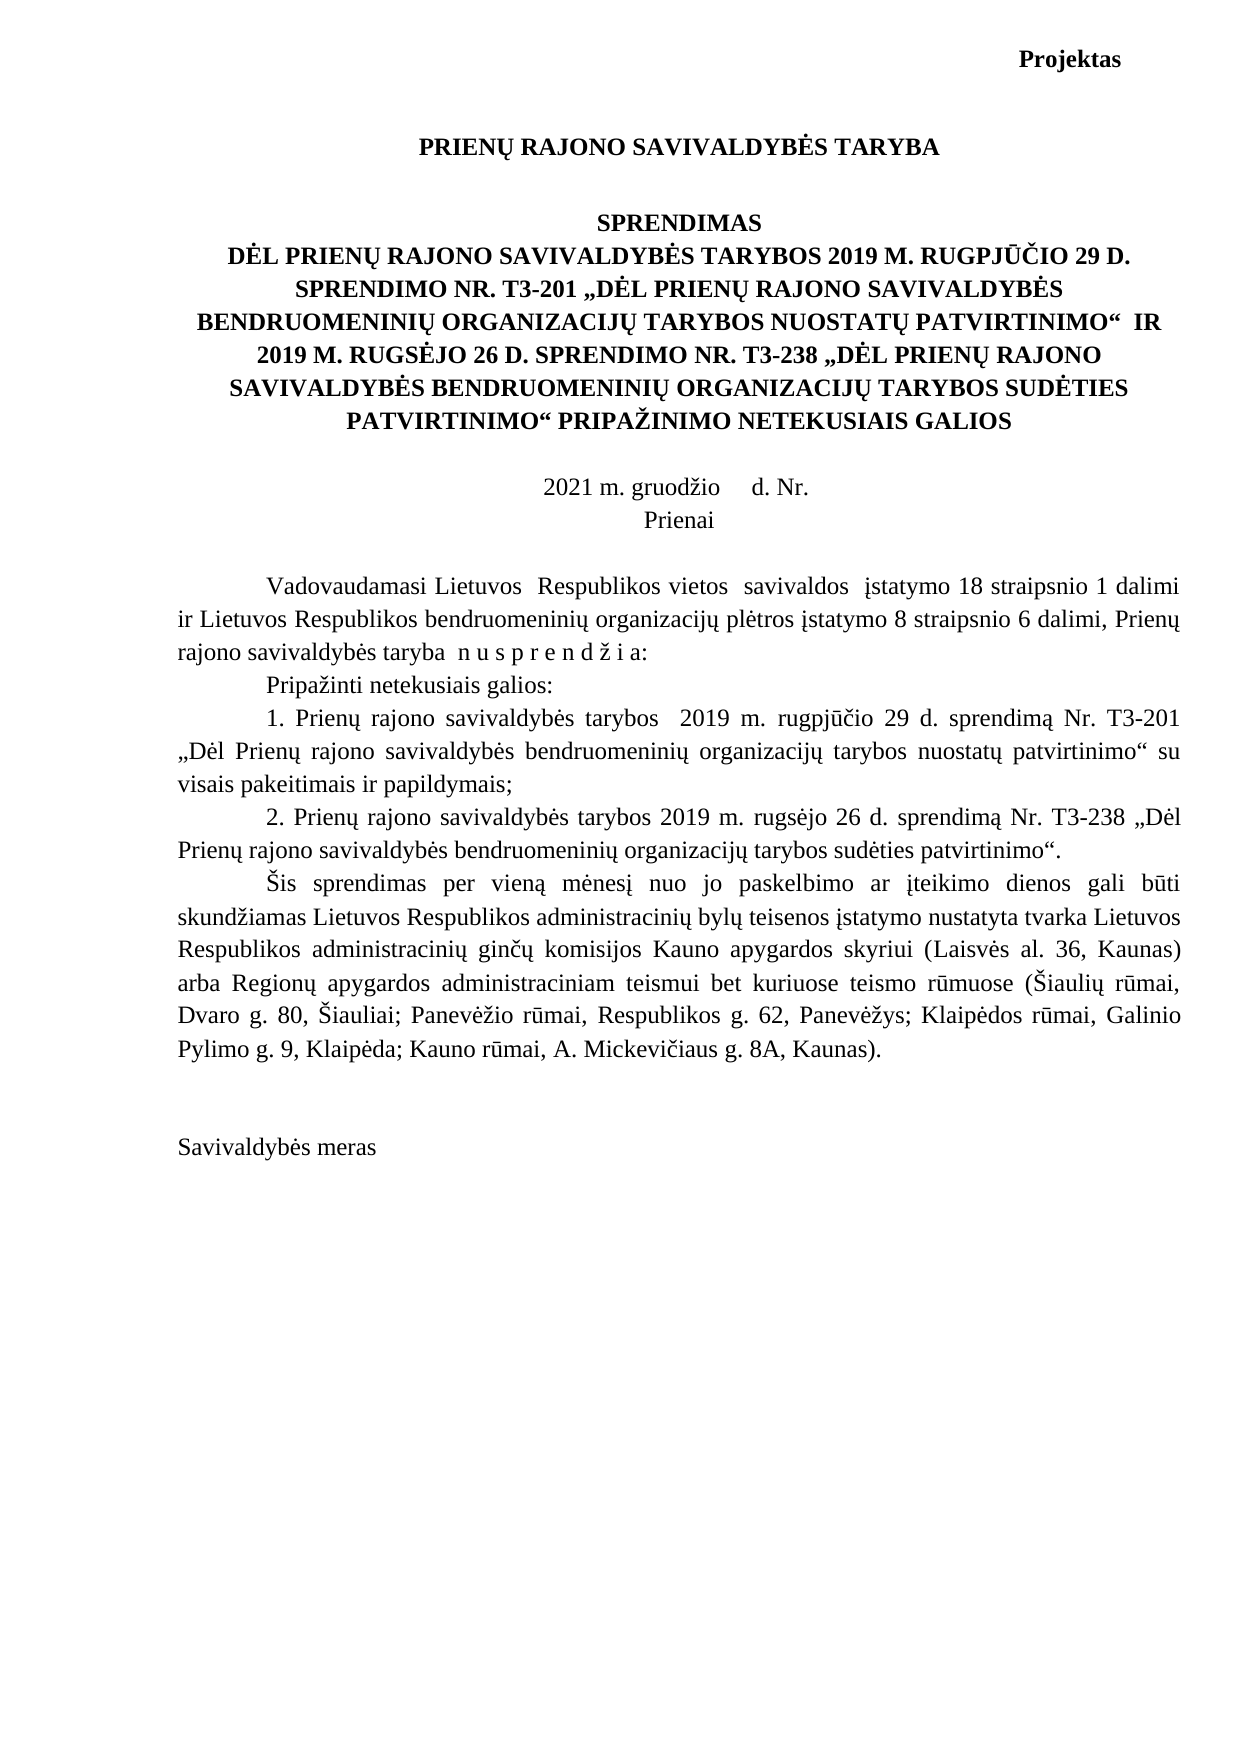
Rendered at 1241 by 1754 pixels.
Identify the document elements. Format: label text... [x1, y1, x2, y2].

text 1. Prienų rajono savivaldybės tarybos 2019 m. rugpjūčio 29 d. sprendimą Nr. T3-201 „Dėl Prienų rajono savivaldybės bendruomeninių organizacijų tarybos nuostatų patvirtinimo“ su visais pakeitimais ir papildymais; [177, 703, 1181, 798]
text Šis sprendimas per vieną mėnesį nuo jo paskelbimo ar įteikimo dienos gali būti skundžiamas Lietuvos Respublikos administracinių bylų teisenos įstatymo nustatyta tvarka Lietuvos Respublikos administracinių ginčų komisijos Kauno apygardos skyriui (Laisvės al. 36, Kaunas) arba Regionų apygardos administraciniam teismui bet kuriuose teismo rūmuose (Šiaulių rūmai, Dvaro g. 80, Šiauliai; Panevėžio rūmai, Respublikos g. 62, Panevėžys; Klaipėdos rūmai, Galinio Pylimo g. 9, Klaipėda; Kauno rūmai, A. Mickevičiaus g. 8A, Kaunas). [177, 868, 1181, 1062]
text PRIENŲ RAJONO SAVIVALDYBĖS TARYBA [177, 132, 1181, 161]
text Savivaldybės meras [177, 1132, 1181, 1161]
text 2021 m. gruodžio d. Nr. [177, 472, 1181, 501]
text DĖL PRIENŲ RAJONO SAVIVALDYBĖS TARYBOS 2019 M. RUGPJŪČIO 29 D. SPRENDIMO NR. T3-201 „DĖL PRIENŲ RAJONO SAVIVALDYBĖS BENDRUOMENINIŲ ORGANIZACIJŲ TARYBOS NUOSTATŲ PATVIRTINIMO“ IR 2019 M. RUGSĖJO 26 D. SPRENDIMO NR. T3-238 „DĖL PRIENŲ RAJONO SAVIVALDYBĖS BENDRUOMENINIŲ ORGANIZACIJŲ TARYBOS SUDĖTIES PATVIRTINIMO“ PRIPAŽINIMO NETEKUSIAIS GALIOS [177, 241, 1181, 435]
text Projektas [177, 44, 1181, 73]
text 2. Prienų rajono savivaldybės tarybos 2019 m. rugsėjo 26 d. sprendimą Nr. T3-238 „Dėl Prienų rajono savivaldybės bendruomeninių organizacijų tarybos sudėties patvirtinimo“. [177, 802, 1181, 864]
text Pripažinti netekusiais galios: [177, 670, 1181, 699]
text Prienai [177, 505, 1181, 534]
text SPRENDIMAS [177, 208, 1181, 237]
text Vadovaudamasi Lietuvos Respublikos vietos savivaldos įstatymo 18 straipsnio 1 dalimi ir Lietuvos Respublikos bendruomeninių organizacijų plėtros įstatymo 8 straipsnio 6 dalimi, Prienų rajono savivaldybės taryba n u s p r e n d ž i a: [177, 571, 1181, 666]
